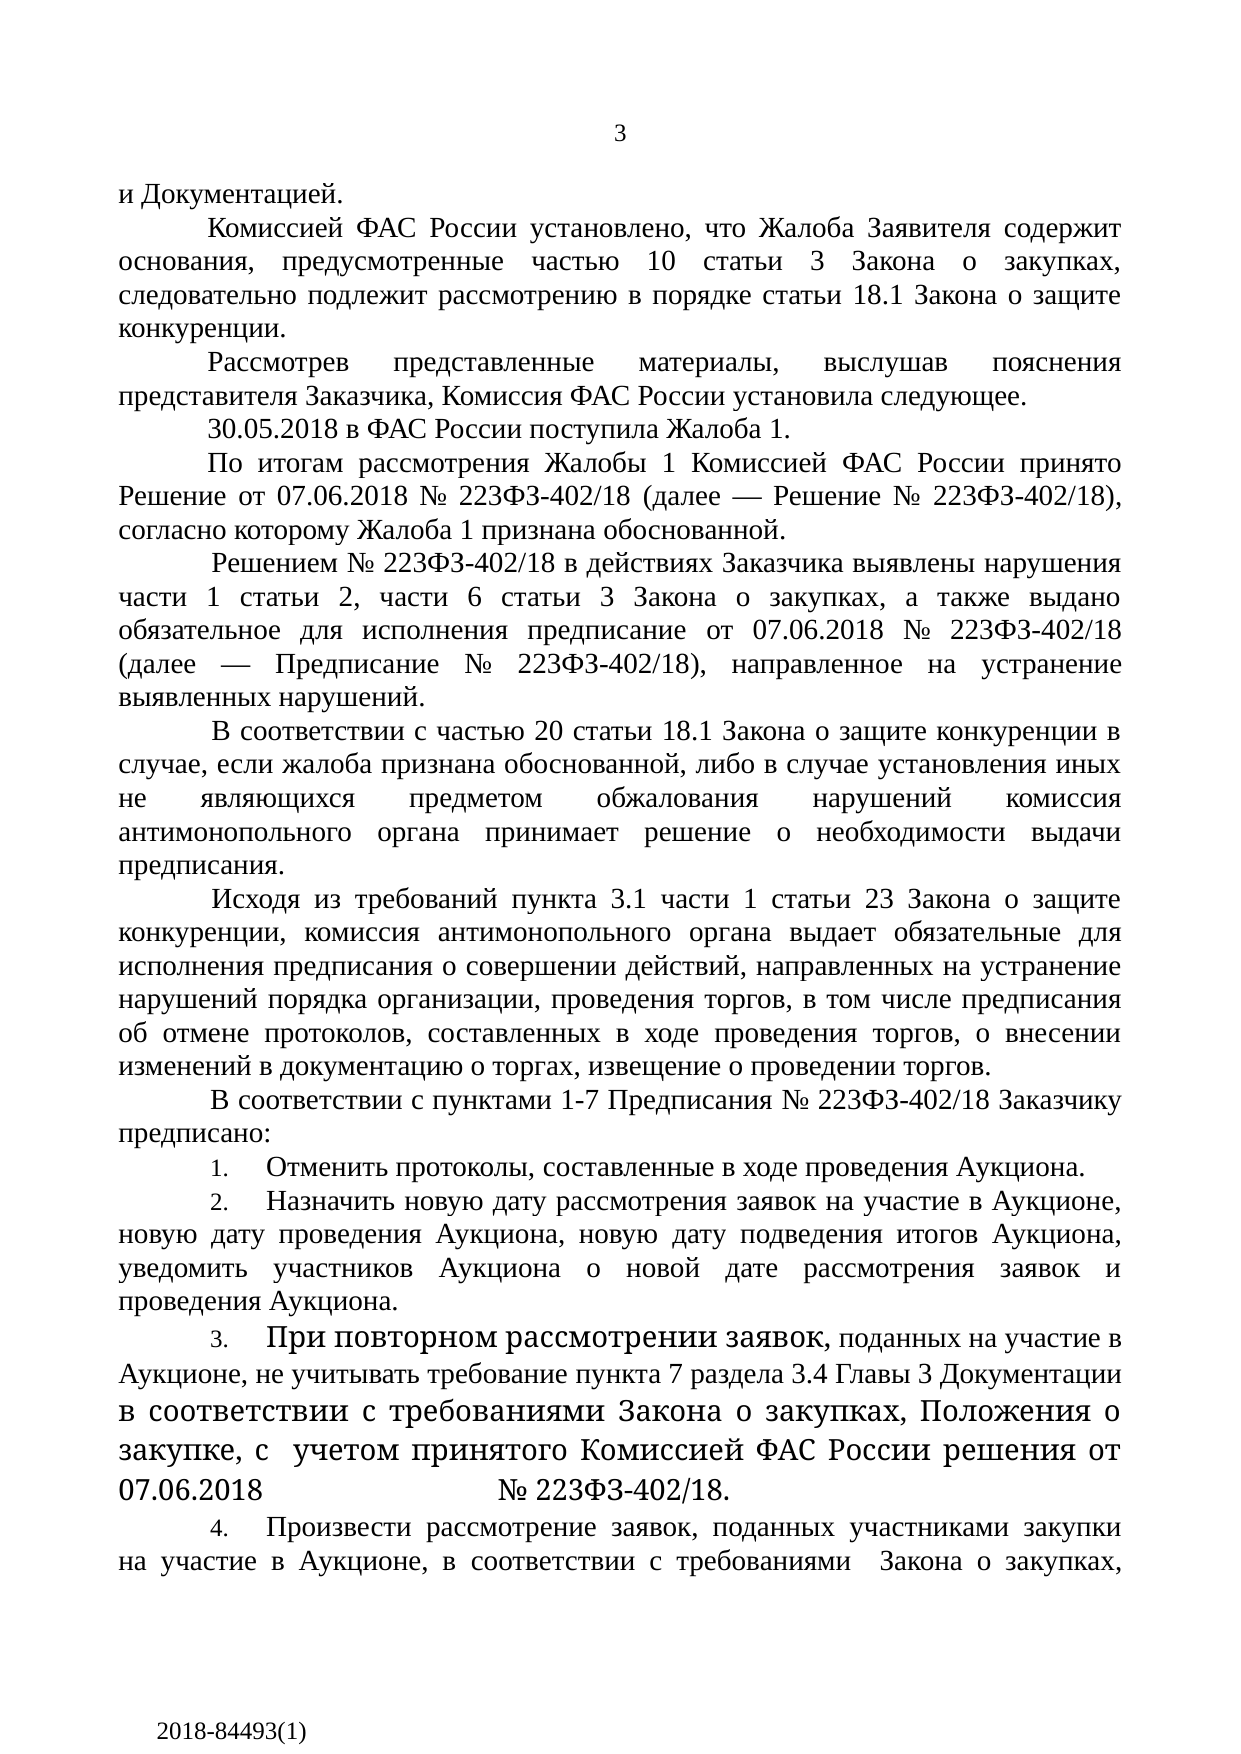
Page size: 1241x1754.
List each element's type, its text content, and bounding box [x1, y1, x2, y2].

text Решением № 223ФЗ-402/18 в действиях Заказчика выявлены нарушения части 1 статьи 2, части 6 статьи 3 Закона о закупках, а также выдано обязательное для исполнения предписание от 07.06.2018 № 223ФЗ-402/18 (далее — Предписание № 223ФЗ-402/18), направленное на устранение выявленных нарушений. [118, 545, 1122, 713]
text Комиссией ФАС России установлено, что Жалоба Заявителя содержит основания, предусмотренные частью 10 статьи 3 Закона о закупках, следовательно подлежит рассмотрению в порядке статьи 18.1 Закона о защите конкуренции. [118, 210, 1122, 344]
list Произвести рассмотрение заявок, поданных участниками закупки на участие в Аукционе, в соответствии с требованиями Закона о закупках, [118, 1509, 1122, 1576]
text В соответствии с пунктами 1-7 Предписания № 223ФЗ-402/18 Заказчику предписано: [118, 1082, 1122, 1149]
list При повторном рассмотрении заявок, поданных на участие в Аукционе, не учитывать требование пункта 7 раздела 3.4 Главы 3 Документации в соответствии с требованиями Закона о закупках, Положения о закупке, с учетом принятого Комиссией ФАС России решения от 07.06.2018 № 223ФЗ-402/18. [118, 1317, 1122, 1509]
text В соответствии с частью 20 статьи 18.1 Закона о защите конкуренции в случае, если жалоба признана обоснованной, либо в случае установления иных не являющихся предметом обжалования нарушений комиссия антимонопольного органа принимает решение о необходимости выдачи предписания. [118, 713, 1122, 881]
text Рассмотрев представленные материалы, выслушав пояснения представителя Заказчика, Комиссия ФАС России установила следующее. [118, 344, 1122, 411]
text По итогам рассмотрения Жалобы 1 Комиссией ФАС России принято Решение от 07.06.2018 № 223ФЗ-402/18 (далее — Решение № 223ФЗ-402/18), согласно которому Жалоба 1 признана обоснованной. [118, 445, 1122, 545]
list Отменить протоколы, составленные в ходе проведения Аукциона. [118, 1149, 1122, 1183]
text 30.05.2018 в ФАС России поступила Жалоба 1. [118, 411, 1122, 445]
list Назначить новую дату рассмотрения заявок на участие в Аукционе, новую дату проведения Аукциона, новую дату подведения итогов Аукциона, уведомить участников Аукциона о новой дате рассмотрения заявок и проведения Аукциона. [118, 1183, 1122, 1317]
text и Документацией. [118, 176, 1122, 210]
text Исходя из требований пункта 3.1 части 1 статьи 23 Закона о защите конкуренции, комиссия антимонопольного органа выдает обязательные для исполнения предписания о совершении действий, направленных на устранение нарушений порядка организации, проведения торгов, в том числе предписания об отмене протоколов, составленных в ходе проведения торгов, о внесении изменений в документацию о торгах, извещение о проведении торгов. [118, 881, 1122, 1082]
